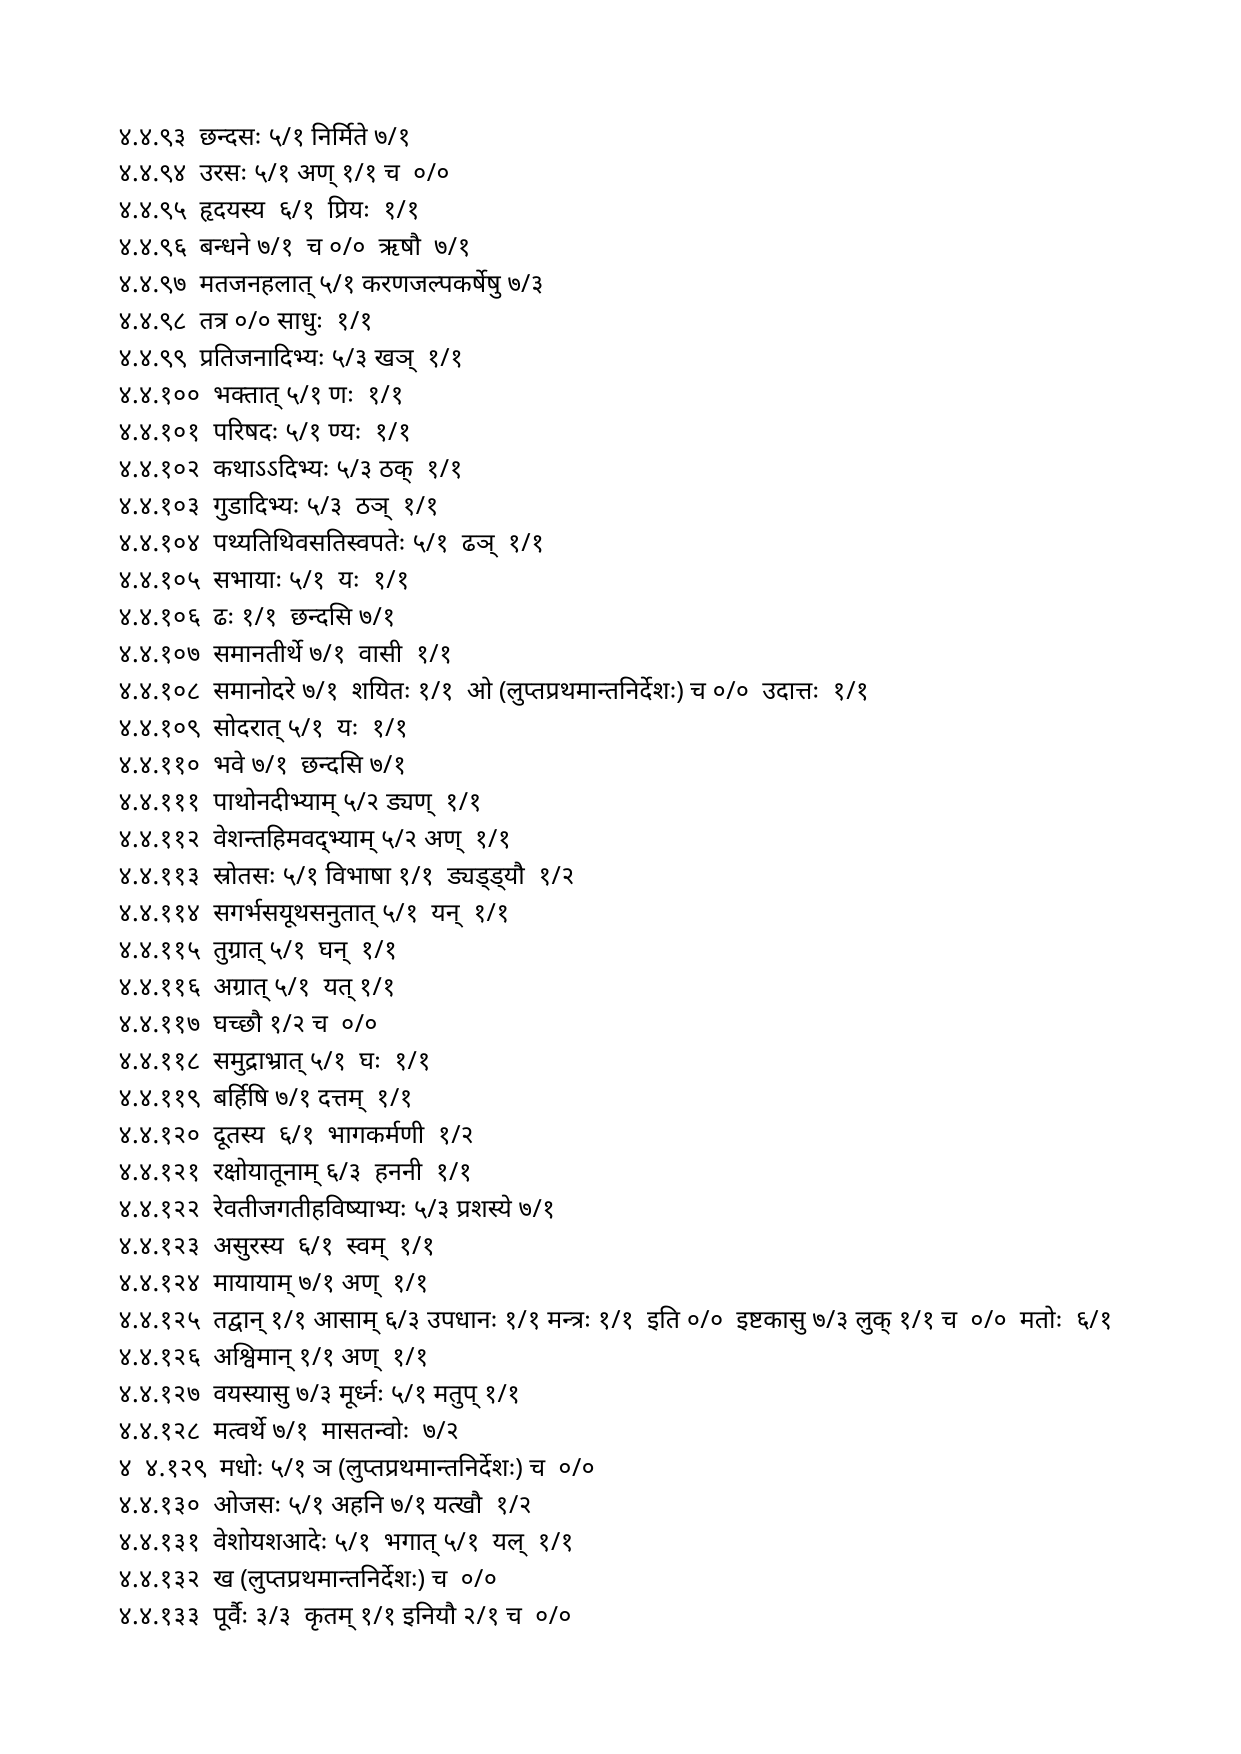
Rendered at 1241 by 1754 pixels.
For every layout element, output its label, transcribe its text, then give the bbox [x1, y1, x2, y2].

text ४.४.१२८ मत्वर्थे ७/१ मासतन्वोः ७/२ [118, 1412, 1122, 1449]
text ४.४.१२६ अश्विमान् १/१ अण् १/१ [118, 1338, 1122, 1375]
text ४.४.९४ उरसः ५/१ अण् १/१ च ०/० [118, 155, 1122, 192]
text ४.४.११७ घच्छौ १/२ च ०/० [118, 1006, 1122, 1043]
text ४.४.१३१ वेशोयशआदेः ५/१ भगात् ५/१ यल् १/१ [118, 1523, 1122, 1560]
text ४.४.११५ तुग्रात् ५/१ घन् १/१ [118, 932, 1122, 969]
text ४.४.१२२ रेवतीजगतीहविष्याभ्यः ५/३ प्रशस्ये ७/१ [118, 1191, 1122, 1227]
text ४.४.९६ बन्धने ७/१ च ०/० ऋषौ ७/१ [118, 229, 1122, 266]
text ४.४.१२३ असुरस्य ६/१ स्वम् १/१ [118, 1227, 1122, 1264]
text ४.४.१२५ तद्वान् १/१ आसाम् ६/३ उपधानः १/१ मन्त्रः १/१ इति ०/० इष्टकासु ७/३ लुक् १/१ च ०/० मतोः ६/१ [118, 1301, 1122, 1338]
text ४.४.१०४ पथ्यतिथिवसतिस्वपतेः ५/१ ढञ् १/१ [118, 525, 1122, 562]
text ४.४.९५ हृदयस्य ६/१ प्रियः १/१ [118, 192, 1122, 229]
text ४.४.११२ वेशन्तहिमवद्‍भ्याम् ५/२ अण् १/१ [118, 821, 1122, 858]
text ४.४.१२० दूतस्य ६/१ भागकर्मणी १/२ [118, 1117, 1122, 1153]
text ४.४.९९ प्रतिजनादिभ्यः ५/३ खञ् १/१ [118, 340, 1122, 377]
text ४.४.१२४ मायायाम् ७/१ अण् १/१ [118, 1264, 1122, 1301]
text ४.४.१३० ओजसः ५/१ अहनि ७/१ यत्खौ १/२ [118, 1486, 1122, 1523]
text ४.४.११६ अग्रात् ५/१ यत् १/१ [118, 969, 1122, 1006]
text ४.४.११९ बर्हिषि ७/१ दत्तम् १/१ [118, 1079, 1122, 1117]
text ४.४.१०० भक्तात् ५/१ णः १/१ [118, 377, 1122, 414]
text ४.४.१०६ ढः १/१ छन्दसि ७/१ [118, 599, 1122, 636]
text ४.४.१०७ समानतीर्थे ७/१ वासी १/१ [118, 636, 1122, 673]
text ४.४.१२७ वयस्यासु ७/३ मूर्ध्नः ५/१ मतुप् १/१ [118, 1375, 1122, 1412]
text ४.४.१०१ परिषदः ५/१ ण्यः १/१ [118, 414, 1122, 451]
text ४.४.९३ छन्दसः ५/१ निर्मिते ७/१ [118, 118, 1122, 155]
text ४.४.१०९ सोदरात् ५/१ यः १/१ [118, 710, 1122, 747]
text ४.४.१११ पाथोनदीभ्याम् ५/२ ड्यण् १/१ [118, 784, 1122, 821]
text ४.४.१०२ कथाऽऽदिभ्यः ५/३ ठक् १/१ [118, 451, 1122, 488]
text ४.४.१०८ समानोदरे ७/१ शयितः १/१ ओ (लुप्तप्रथमान्तनिर्देशः) च ०/० उदात्तः १/१ [118, 673, 1122, 710]
text ४.४.१०५ सभायाः ५/१ यः १/१ [118, 562, 1122, 599]
text ४ ४.१२९ मधोः ५/१ ञ (लुप्तप्रथमान्तनिर्देशः) च ०/० [118, 1449, 1122, 1486]
text ४.४.१३२ ख (लुप्तप्रथमान्तनिर्देशः) च ०/० [118, 1560, 1122, 1597]
text ४.४.११८ समुद्राभ्रात् ५/१ घः १/१ [118, 1043, 1122, 1079]
text ४.४.१२१ रक्षोयातूनाम् ६/३ हननी १/१ [118, 1153, 1122, 1191]
text ४.४.११४ सगर्भसयूथसनुतात् ५/१ यन् १/१ [118, 895, 1122, 932]
text ४.४.११० भवे ७/१ छन्दसि ७/१ [118, 747, 1122, 784]
text ४.४.१३३ पूर्वैः ३/३ कृतम् १/१ इनियौ २/१ च ०/० [118, 1597, 1122, 1634]
text ४.४.१०३ गुडादिभ्यः ५/३ ठञ् १/१ [118, 488, 1122, 525]
text ४.४.९८ तत्र ०/० साधुः १/१ [118, 303, 1122, 340]
text ४.४.११३ स्रोतसः ५/१ विभाषा १/१ ड्यड्ड्यौ १/२ [118, 858, 1122, 895]
text ४.४.९७ मतजनहलात् ५/१ करणजल्पकर्षेषु ७/३ [118, 266, 1122, 303]
